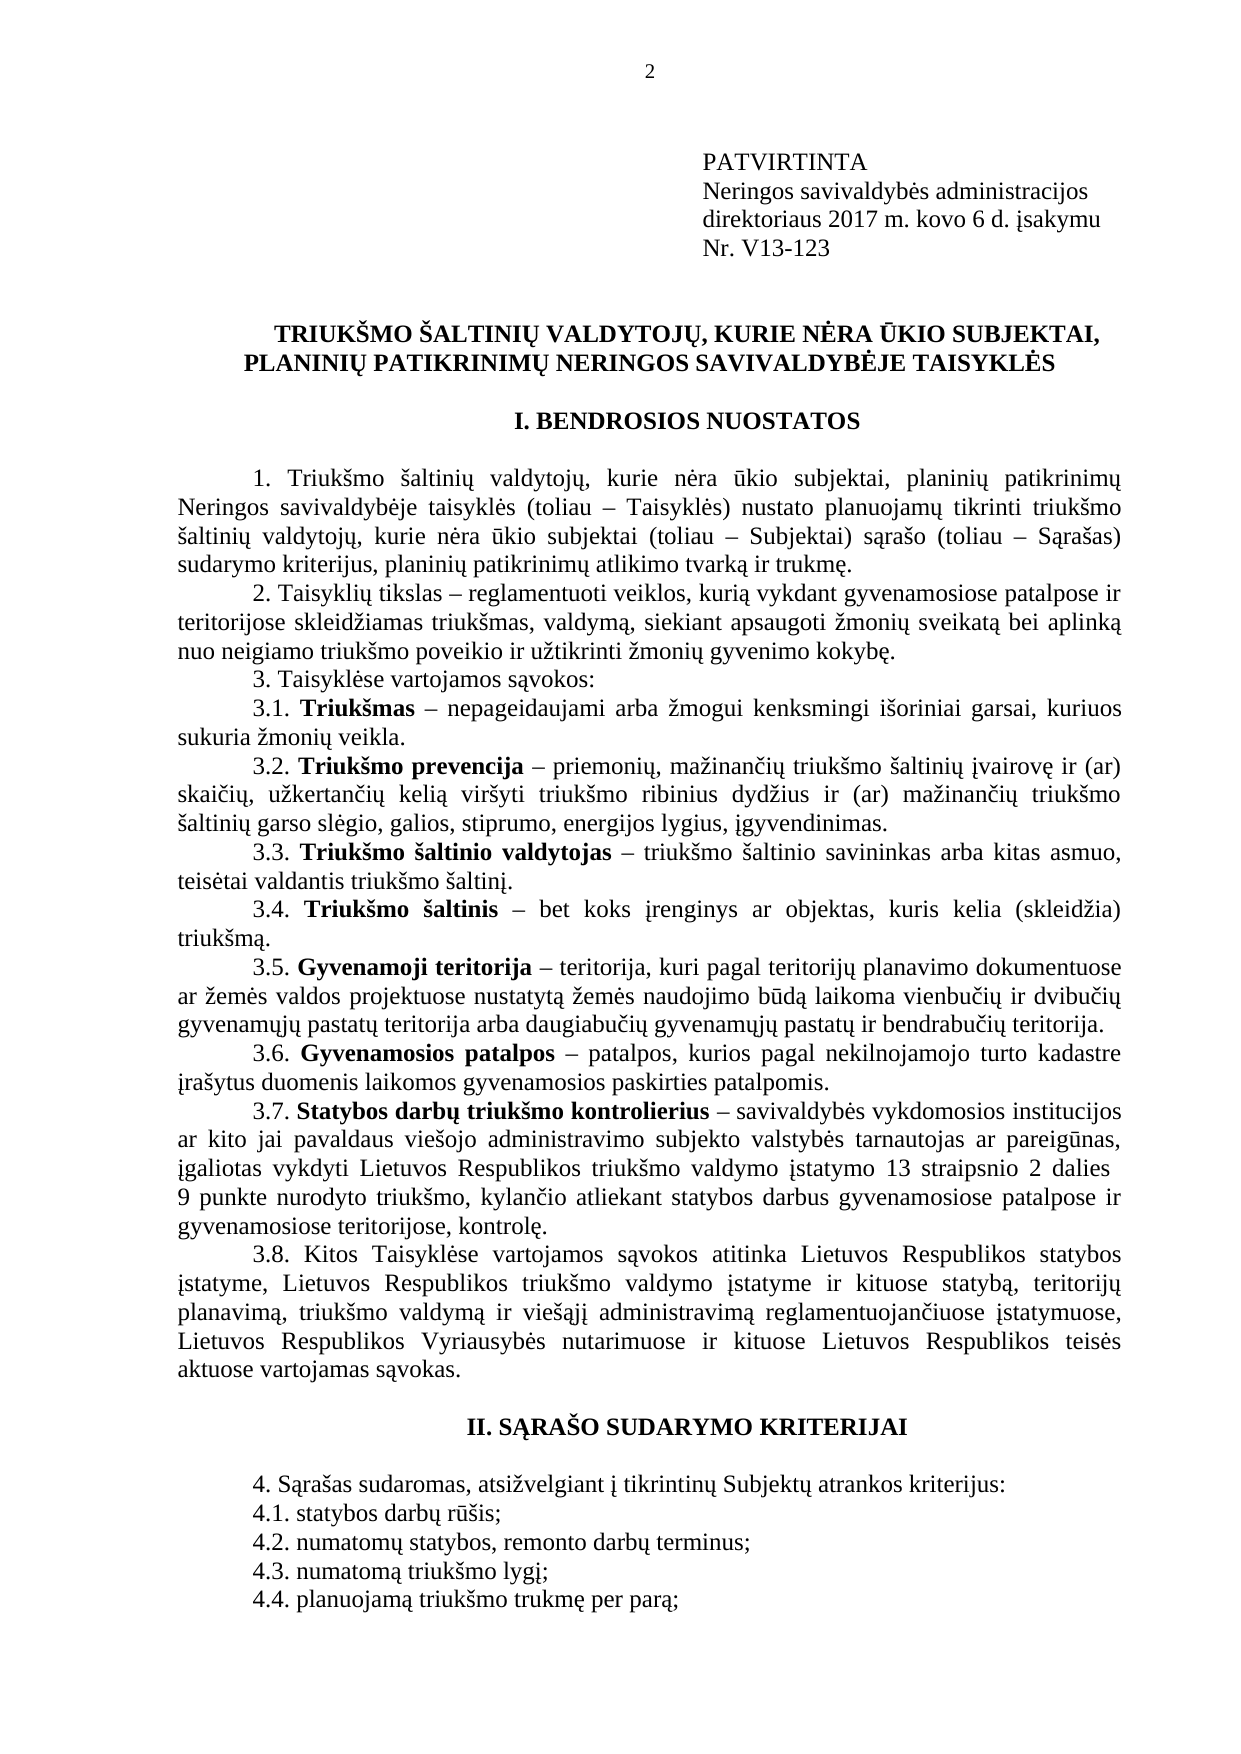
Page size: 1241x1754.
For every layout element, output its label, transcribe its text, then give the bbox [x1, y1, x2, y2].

text 4.4. planuojamą triukšmo trukmę per parą; [177, 1584, 1122, 1613]
text 1. Triukšmo šaltinių valdytojų, kurie nėra ūkio subjektai, planinių patikrinimų Neringos savivaldybėje taisyklės (toliau – Taisyklės) nustato planuojamų tikrinti triukšmo šaltinių valdytojų, kurie nėra ūkio subjektai (toliau – Subjektai) sąrašo (toliau – Sąrašas) sudarymo kriterijus, planinių patikrinimų atlikimo tvarką ir trukmę. [177, 463, 1122, 578]
text 4.2. numatomų statybos, remonto darbų terminus; [177, 1527, 1122, 1556]
text 3.8. Kitos Taisyklėse vartojamos sąvokos atitinka Lietuvos Respublikos statybos įstatyme, Lietuvos Respublikos triukšmo valdymo įstatyme ir kituose statybą, teritorijų planavimą, triukšmo valdymą ir viešąjį administravimą reglamentuojančiuose įstatymuose, Lietuvos Respublikos Vyriausybės nutarimuose ir kituose Lietuvos Respublikos teisės aktuose vartojamas sąvokas. [177, 1239, 1122, 1383]
text 3.4. Triukšmo šaltinis – bet koks įrenginys ar objektas, kuris kelia (skleidžia) triukšmą. [177, 894, 1122, 952]
text 3.2. Triukšmo prevencija – priemonių, mažinančių triukšmo šaltinių įvairovę ir (ar) skaičių, užkertančių kelią viršyti triukšmo ribinius dydžius ir (ar) mažinančių triukšmo šaltinių garso slėgio, galios, stiprumo, energijos lygius, įgyvendinimas. [177, 751, 1122, 837]
text Neringos savivaldybės administracijos direktoriaus 2017 m. kovo 6 d. įsakymu Nr. V13-123 [702, 176, 1122, 262]
text I. BENDROSIOS NUOSTATOS [177, 406, 1122, 434]
text 2. Taisyklių tikslas – reglamentuoti veiklos, kurią vykdant gyvenamosiose patalpose ir teritorijose skleidžiamas triukšmas, valdymą, siekiant apsaugoti žmonių sveikatą bei aplinką nuo neigiamo triukšmo poveikio ir užtikrinti žmonių gyvenimo kokybę. [177, 578, 1122, 664]
text 4. Sąrašas sudaromas, atsižvelgiant į tikrintinų Subjektų atrankos kriterijus: [177, 1469, 1122, 1498]
text 3.1. Triukšmas – nepageidaujami arba žmogui kenksmingi išoriniai garsai, kuriuos sukuria žmonių veikla. [177, 693, 1122, 751]
text 3.7. Statybos darbų triukšmo kontrolierius – savivaldybės vykdomosios institucijos ar kito jai pavaldaus viešojo administravimo subjekto valstybės tarnautojas ar pareigūnas, įgaliotas vykdyti Lietuvos Respublikos triukšmo valdymo įstatymo 13 straipsnio 2 dalies 9 punkte nurodyto triukšmo, kylančio atliekant statybos darbus gyvenamosiose patalpose ir gyvenamosiose teritorijose, kontrolę. [177, 1096, 1122, 1239]
text 3.5. Gyvenamoji teritorija – teritorija, kuri pagal teritorijų planavimo dokumentuose ar žemės valdos projektuose nustatytą žemės naudojimo būdą laikoma vienbučių ir dvibučių gyvenamųjų pastatų teritorija arba daugiabučių gyvenamųjų pastatų ir bendrabučių teritorija. [177, 952, 1122, 1038]
text PATVIRTINTA [627, 147, 1122, 176]
text 3. Taisyklėse vartojamos sąvokos: [177, 664, 1122, 693]
text TRIUKŠMO ŠALTINIŲ VALDYTOJŲ, KURIE NĖRA ŪKIO SUBJEKTAI, PLANINIŲ PATIKRINIMŲ NERINGOS SAVIVALDYBĖJE TAISYKLĖS [177, 319, 1122, 377]
text 4.3. numatomą triukšmo lygį; [177, 1556, 1122, 1584]
text II. SĄRAŠO SUDARYMO KRITERIJAI [177, 1412, 1122, 1441]
text 4.1. statybos darbų rūšis; [177, 1498, 1122, 1527]
text 3.6. Gyvenamosios patalpos – patalpos, kurios pagal nekilnojamojo turto kadastre įrašytus duomenis laikomos gyvenamosios paskirties patalpomis. [177, 1038, 1122, 1096]
text 3.3. Triukšmo šaltinio valdytojas – triukšmo šaltinio savininkas arba kitas asmuo, teisėtai valdantis triukšmo šaltinį. [177, 837, 1122, 894]
